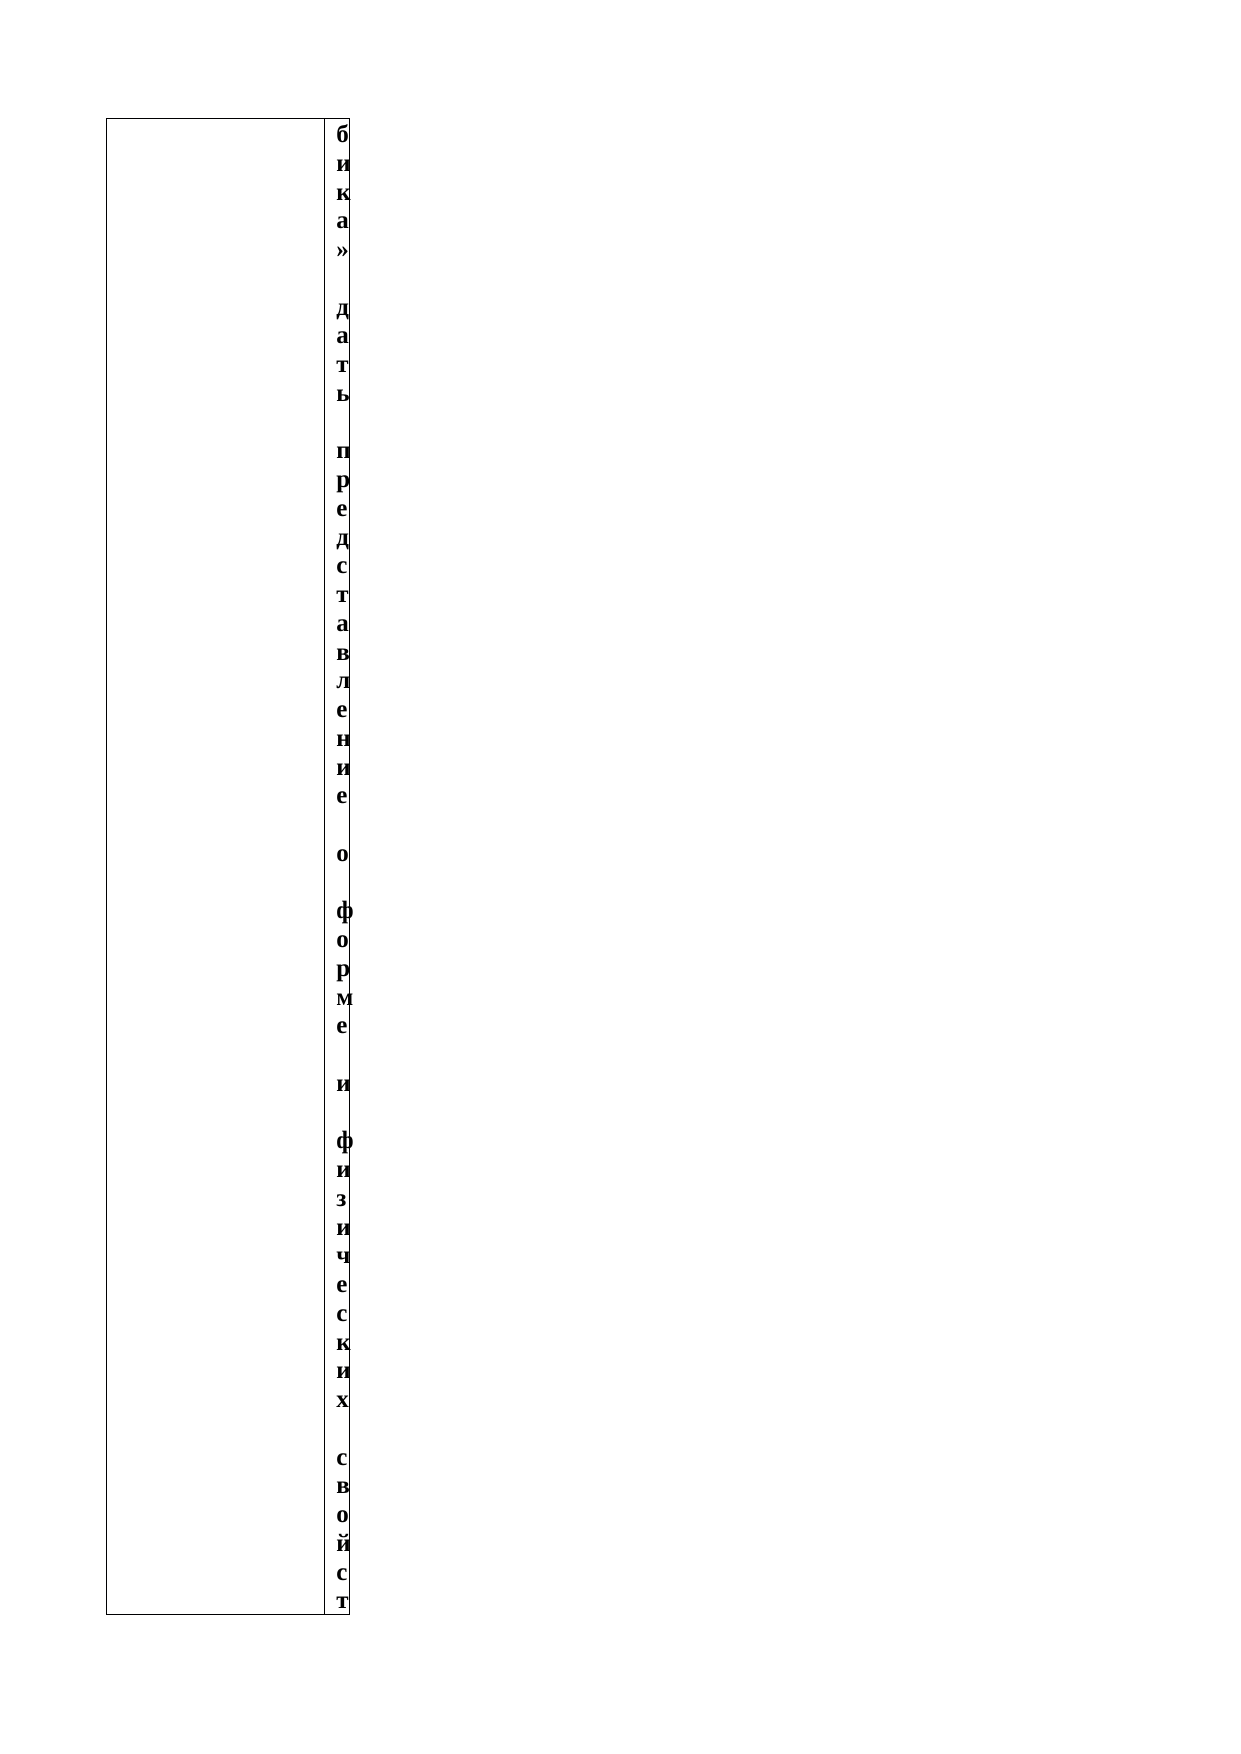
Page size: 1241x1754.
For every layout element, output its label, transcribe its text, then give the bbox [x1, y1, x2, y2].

table_cell «Что такое фитбол-аэробика» дать представление о форме и физических свойствах [325, 119, 349, 1614]
table_cell [107, 119, 324, 1614]
